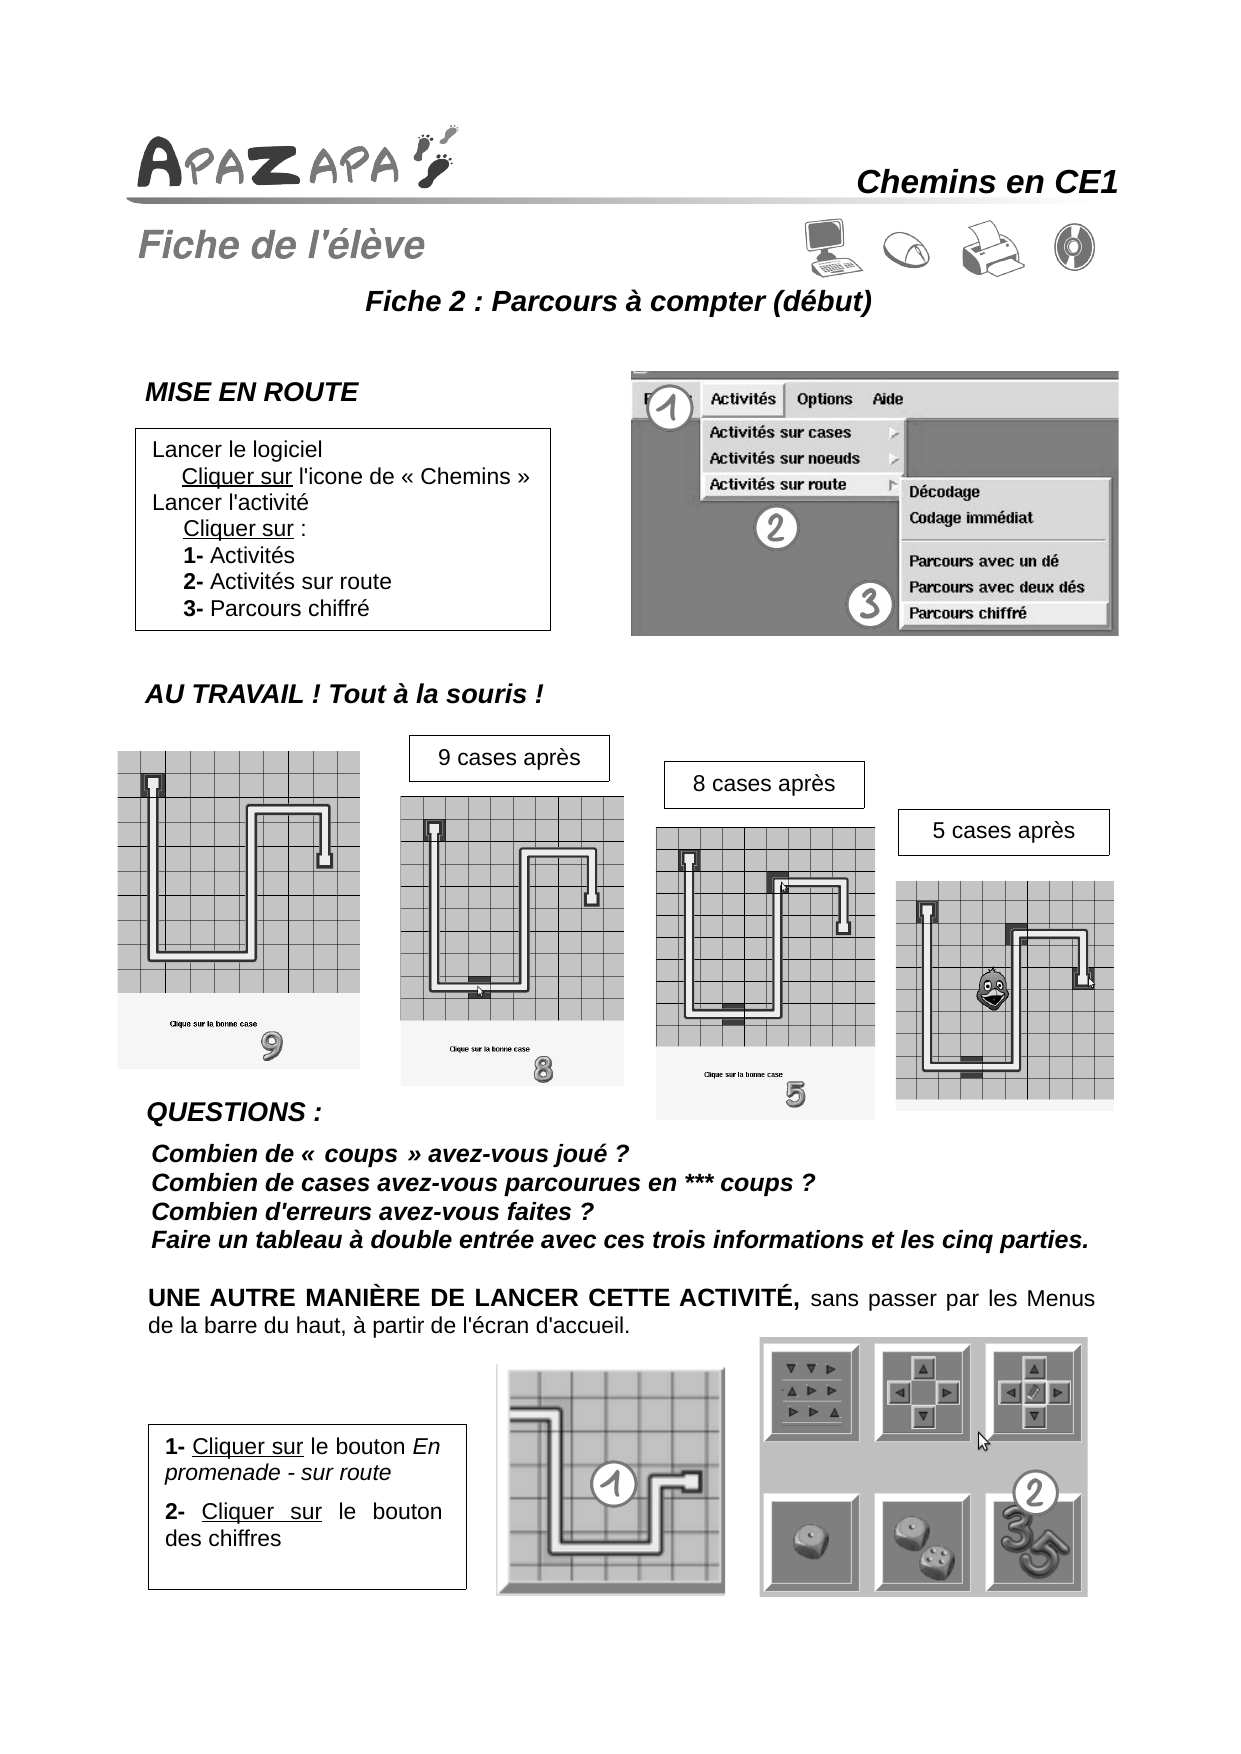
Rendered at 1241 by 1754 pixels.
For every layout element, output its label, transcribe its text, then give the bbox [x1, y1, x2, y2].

subtitle AU TRAVAIL ! Tout à la souris ! [145, 678, 1122, 709]
picture [655, 827, 876, 1120]
text 8 cases après [673, 770, 855, 796]
text 5 cases après [907, 817, 1100, 844]
text 9 cases après [418, 743, 600, 770]
text 2- Cliquer sur le bouton des chiffres [165, 1498, 443, 1551]
text 3- Parcours chiffré [183, 594, 541, 621]
text Combien de « coups » avez-vous joué ? [151, 1139, 1122, 1168]
text 1- Activités [183, 542, 541, 568]
subtitle MISE EN ROUTE [145, 376, 631, 407]
text Faire un tableau à double entrée avec ces trois informations et les cinq parties. [151, 1226, 1122, 1254]
picture [400, 796, 624, 1086]
text Cliquer sur : [183, 515, 541, 542]
picture [759, 1337, 1088, 1597]
text Combien d'erreurs avez-vous faites ? [151, 1197, 1122, 1226]
subtitle QUESTIONS : [146, 1096, 1122, 1127]
subtitle Fiche 2 : Parcours à compter (début) [118, 284, 1122, 317]
picture [117, 751, 360, 1069]
subtitle UNE AUTRE MANIÈRE DE LANCER CETTE ACTIVITÉ, sans passer par les Menus de la barre du haut, à partir de l'écran d'accueil. [148, 1283, 1096, 1338]
picture [118, 118, 1123, 284]
text Lancer le logiciel [152, 436, 541, 463]
text Cliquer sur l'icone de « Chemins » [181, 463, 541, 489]
text 1- Cliquer sur le bouton En promenade - sur route [165, 1433, 443, 1486]
picture [895, 881, 1114, 1111]
picture [631, 371, 1119, 636]
text 2- Activités sur route [183, 568, 541, 594]
text Combien de cases avez-vous parcourues en *** coups ? [151, 1168, 1122, 1197]
text Lancer l'activité [152, 489, 541, 515]
picture [496, 1364, 726, 1596]
